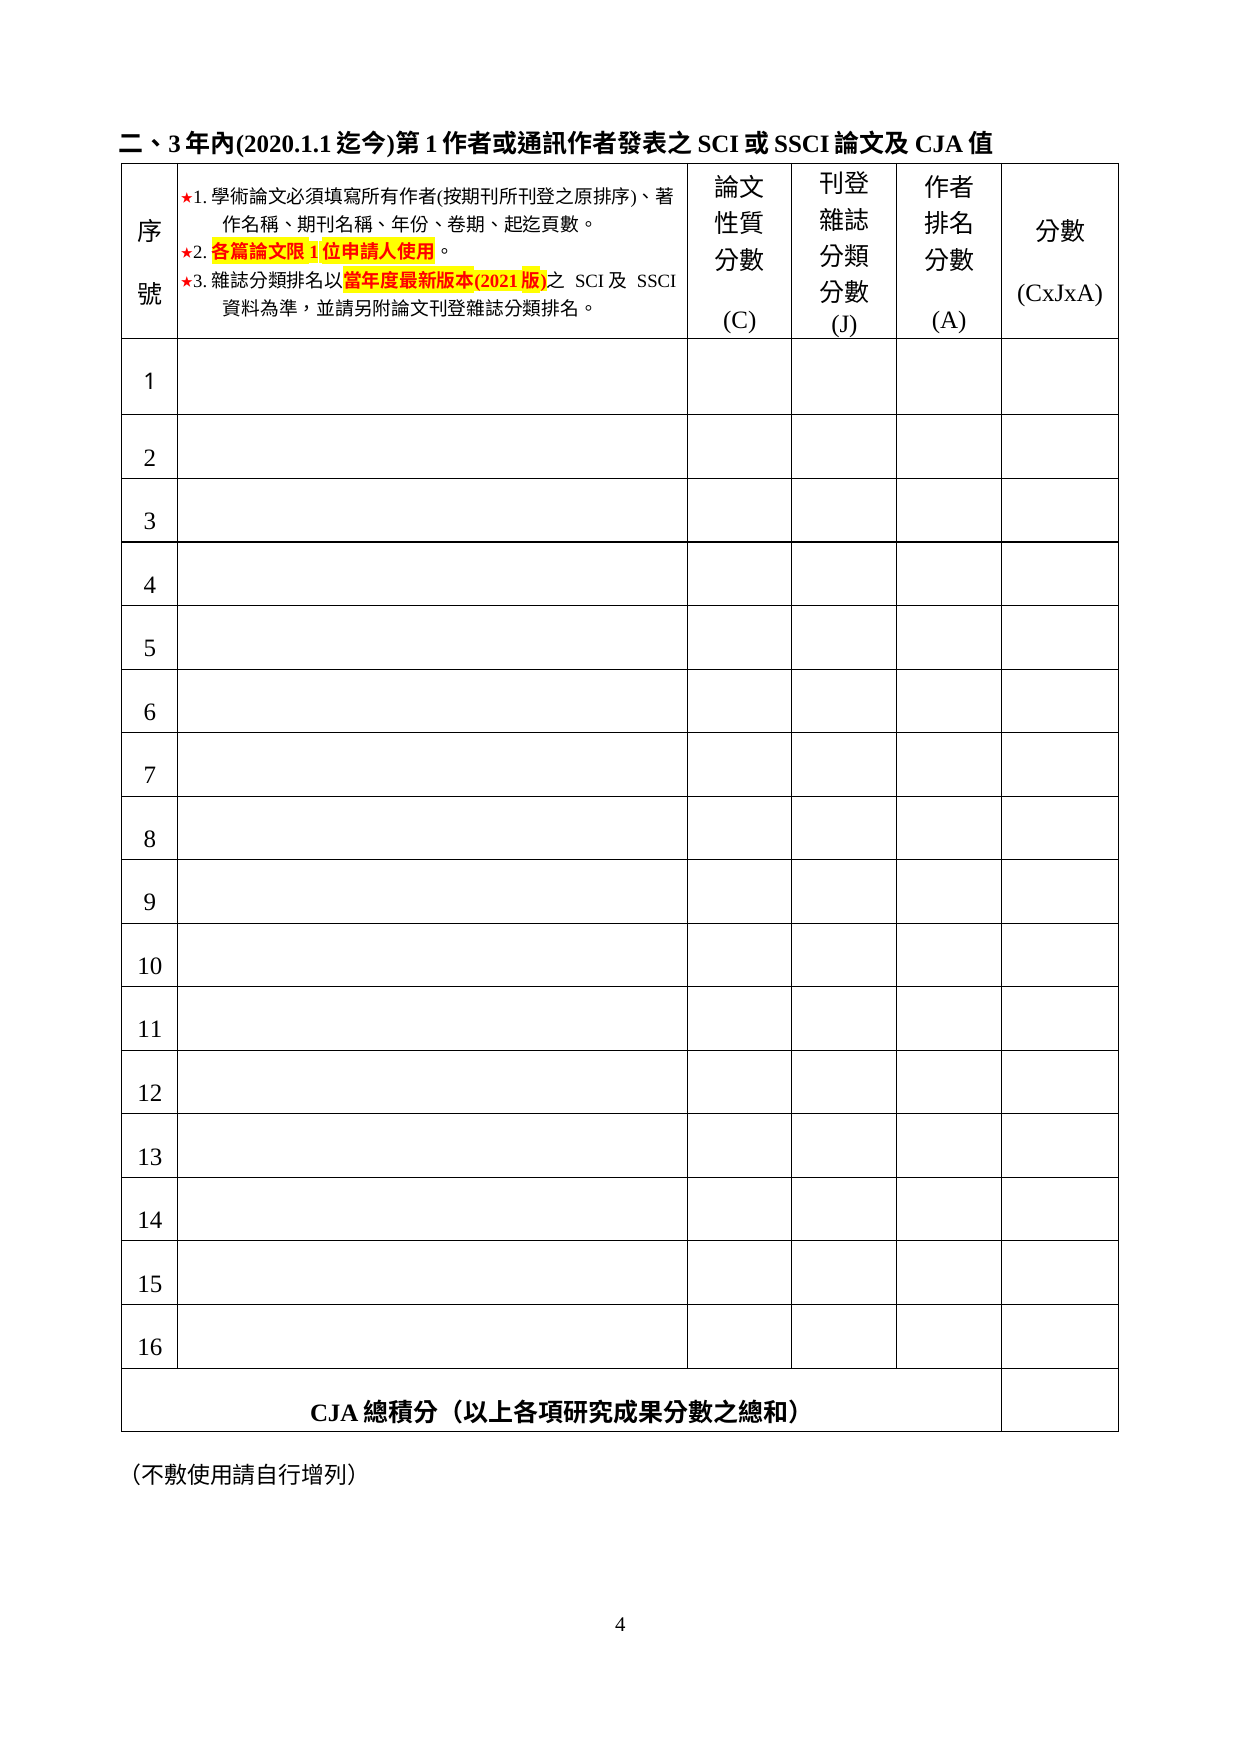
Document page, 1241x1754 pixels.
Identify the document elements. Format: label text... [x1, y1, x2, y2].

table_cell 3 [122, 479, 177, 541]
table_header 刊登 雜誌 分類 分數 (J) [792, 164, 896, 338]
table_cell [897, 606, 1001, 668]
table_cell [178, 1178, 687, 1240]
table_cell [897, 1051, 1001, 1113]
table_cell [792, 670, 896, 732]
table_cell [1002, 797, 1118, 859]
table_cell [792, 1051, 896, 1113]
table_cell [1002, 1114, 1118, 1177]
table_cell [897, 1178, 1001, 1240]
table_cell [1002, 479, 1118, 541]
table_header 作者 排名 分數 (A) [897, 164, 1001, 338]
table_cell [688, 987, 791, 1050]
table_cell [178, 797, 687, 859]
table_cell [897, 1305, 1001, 1367]
table_cell 1 [122, 339, 177, 414]
table_cell [792, 987, 896, 1050]
table_cell [688, 339, 791, 414]
table_cell [178, 670, 687, 732]
table_cell [178, 415, 687, 478]
text 二、3年內(2020.1.1迄今)第1作者或通訊作者發表之SCI或SSCI論文及CJA值 [118, 100, 1122, 163]
table_cell 10 [122, 924, 177, 986]
table_cell [792, 606, 896, 668]
table_cell [1002, 339, 1118, 414]
table_cell [178, 1114, 687, 1177]
table_cell [897, 924, 1001, 986]
table_header 分數 (CxJxA) [1002, 164, 1118, 338]
table_cell 6 [122, 670, 177, 732]
table_cell [688, 1114, 791, 1177]
table_cell 14 [122, 1178, 177, 1240]
table_cell [897, 797, 1001, 859]
table_cell [1002, 1369, 1118, 1431]
table_cell [897, 479, 1001, 541]
table_cell [1002, 606, 1118, 668]
table_cell [897, 987, 1001, 1050]
table_header 序號 [122, 164, 177, 338]
table_cell [897, 543, 1001, 605]
table_cell [688, 670, 791, 732]
table_cell [792, 339, 896, 414]
table_cell [688, 860, 791, 923]
table_cell [178, 860, 687, 923]
table_cell [178, 987, 687, 1050]
table_cell [792, 543, 896, 605]
table_cell [1002, 1305, 1118, 1367]
table_cell [792, 415, 896, 478]
table_cell [897, 733, 1001, 796]
table_cell [178, 1051, 687, 1113]
table_cell [688, 797, 791, 859]
table_cell 12 [122, 1051, 177, 1113]
table_cell [178, 1241, 687, 1304]
table_cell [792, 797, 896, 859]
table_cell [688, 1241, 791, 1304]
table_cell [688, 479, 791, 541]
table_cell [1002, 543, 1118, 605]
table_cell [792, 1114, 896, 1177]
table_cell [792, 1178, 896, 1240]
table_cell [897, 415, 1001, 478]
table_cell [688, 606, 791, 668]
table_cell 9 [122, 860, 177, 923]
table_cell [1002, 733, 1118, 796]
table_cell [178, 606, 687, 668]
table_cell [792, 733, 896, 796]
table_cell [688, 415, 791, 478]
table_cell 11 [122, 987, 177, 1050]
table_cell [792, 924, 896, 986]
table_cell 4 [122, 543, 177, 605]
table_cell 13 [122, 1114, 177, 1177]
table_cell [178, 733, 687, 796]
table_cell [792, 479, 896, 541]
table_cell [178, 543, 687, 605]
table_cell 5 [122, 606, 177, 668]
table_cell 8 [122, 797, 177, 859]
table_cell 2 [122, 415, 177, 478]
table_cell [792, 1305, 896, 1367]
table_cell [1002, 1241, 1118, 1304]
table_cell [688, 543, 791, 605]
table_cell [897, 339, 1001, 414]
table_cell 16 [122, 1305, 177, 1367]
table_cell [688, 1305, 791, 1367]
table_cell [688, 733, 791, 796]
table_cell [1002, 987, 1118, 1050]
table_cell [178, 479, 687, 541]
table_cell [792, 860, 896, 923]
table_cell [688, 1051, 791, 1113]
table_cell [1002, 924, 1118, 986]
table_cell [178, 924, 687, 986]
table_cell [792, 1241, 896, 1304]
text （不敷使用請自行增列） [118, 1432, 1122, 1494]
table_cell 7 [122, 733, 177, 796]
table_cell [1002, 1178, 1118, 1240]
table_cell [1002, 670, 1118, 732]
table_cell [897, 860, 1001, 923]
table_cell [1002, 415, 1118, 478]
table_cell [688, 924, 791, 986]
table_header ★1. 學術論文必須填寫所有作者(按期刊所刊登之原排序)、著作名稱、期刊名稱、年份、卷期、起迄頁數。 ★2. 各篇論文限1位申請人使用。 ★3. 雜誌分類排名以當年度最新版本(2021版)之 SCI 及 SSCI 資料為準，並請另附論文刊登雜誌分類排名。 [178, 164, 687, 338]
table_cell CJA總積分（以上各項研究成果分數之總和） [122, 1369, 1001, 1431]
table_cell [897, 670, 1001, 732]
table_cell 15 [122, 1241, 177, 1304]
table_header 論文 性質 分數 (C) [688, 164, 791, 338]
table_cell [178, 1305, 687, 1367]
table_cell [897, 1114, 1001, 1177]
table_cell [688, 1178, 791, 1240]
table_cell [1002, 1051, 1118, 1113]
table_cell [1002, 860, 1118, 923]
table_cell [897, 1241, 1001, 1304]
table_cell [178, 339, 687, 414]
